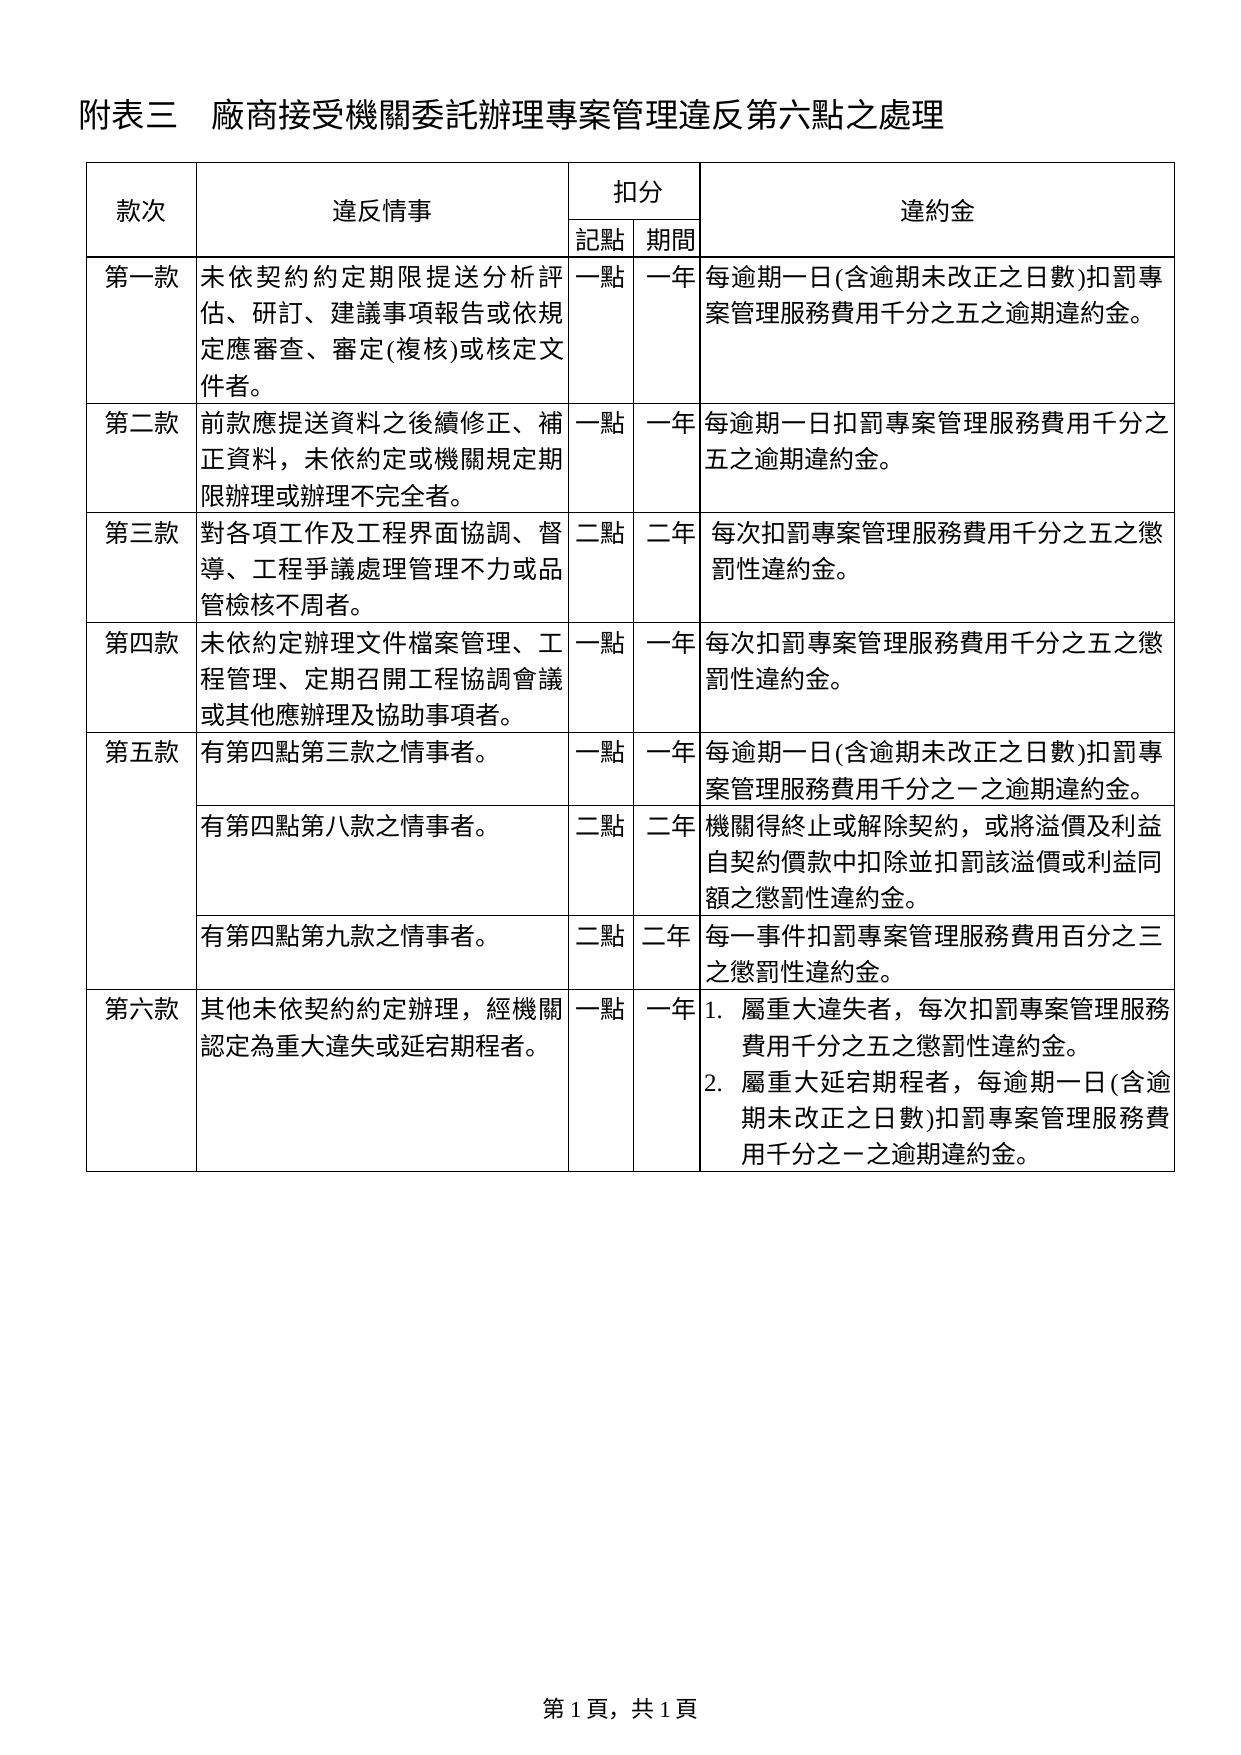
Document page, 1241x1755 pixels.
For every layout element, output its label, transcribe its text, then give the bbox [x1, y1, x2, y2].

table_header 違約金 [701, 163, 1174, 256]
table_cell 每次扣罰專案管理服務費用千分之五之懲罰性違約金。 [701, 623, 1174, 732]
table_cell 機關得終止或解除契約，或將溢價及利益自契約價款中扣除並扣罰該溢價或利益同額之懲罰性違約金。 [701, 806, 1174, 915]
text 附表三 廠商接受機關委託辦理專案管理違反第六點之處理 [78, 89, 1162, 137]
table_cell 一點 [569, 733, 633, 805]
table_cell 第五款 [87, 733, 196, 989]
table_cell 一點 [569, 990, 633, 1171]
table_header 扣分 [569, 163, 699, 219]
table_cell 一點 [569, 623, 633, 732]
table_cell 第三款 [87, 513, 196, 622]
table_header 款次 [87, 163, 196, 256]
table_cell 二點 [569, 916, 633, 989]
table_cell 二年 [634, 513, 699, 622]
table_cell 一點 [569, 258, 633, 402]
table_header 違反情事 [197, 163, 568, 256]
table_cell 對各項工作及工程界面協調、督導、工程爭議處理管理不力或品管檢核不周者。 [197, 513, 568, 622]
table_cell 第二款 [87, 404, 196, 512]
table_cell 每逾期一日扣罰專案管理服務費用千分之五之逾期違約金。 [701, 404, 1174, 512]
table_cell 一點 [569, 404, 633, 512]
table_cell 有第四點第八款之情事者。 [197, 806, 568, 915]
table_cell 一年 [634, 990, 699, 1171]
table_cell 屬重大違失者，每次扣罰專案管理服務費用千分之五之懲罰性違約金。 屬重大延宕期程者，每逾期一日(含逾期未改正之日數)扣罰專案管理服務費用千分之ㄧ之逾期違約金。 [701, 990, 1174, 1171]
table_cell 二點 [569, 806, 633, 915]
table_cell 未依契約約定期限提送分析評估、研訂、建議事項報告或依規定應審查、審定(複核)或核定文件者。 [197, 258, 568, 402]
table_cell 一年 [634, 623, 699, 732]
table_cell 二年 [634, 916, 699, 989]
table_cell 期間 [634, 220, 699, 256]
table_cell 第六款 [87, 990, 196, 1171]
table_cell 二點 [569, 513, 633, 622]
table_cell 每逾期一日(含逾期未改正之日數)扣罰專案管理服務費用千分之五之逾期違約金。 [701, 258, 1174, 402]
table_cell 前款應提送資料之後續修正、補正資料，未依約定或機關規定期限辦理或辦理不完全者。 [197, 404, 568, 512]
table_cell 二年 [634, 806, 699, 915]
table_cell 有第四點第三款之情事者。 [197, 733, 568, 805]
table_cell 第四款 [87, 623, 196, 732]
table_cell 每次扣罰專案管理服務費用千分之五之懲罰性違約金。 [701, 513, 1174, 622]
table_cell 每逾期一日(含逾期未改正之日數)扣罰專案管理服務費用千分之ㄧ之逾期違約金。 [701, 733, 1174, 805]
table_cell 記點 [569, 220, 633, 256]
table_cell 其他未依契約約定辦理，經機關認定為重大違失或延宕期程者。 [197, 990, 568, 1171]
table_cell 一年 [634, 258, 699, 402]
table_cell 第一款 [87, 258, 196, 402]
table_cell 一年 [634, 733, 699, 805]
table_cell 未依約定辦理文件檔案管理、工程管理、定期召開工程協調會議或其他應辦理及協助事項者。 [197, 623, 568, 732]
table_cell 有第四點第九款之情事者。 [197, 916, 568, 989]
table_cell 一年 [634, 404, 699, 512]
table_cell 每一事件扣罰專案管理服務費用百分之三之懲罰性違約金。 [701, 916, 1174, 989]
